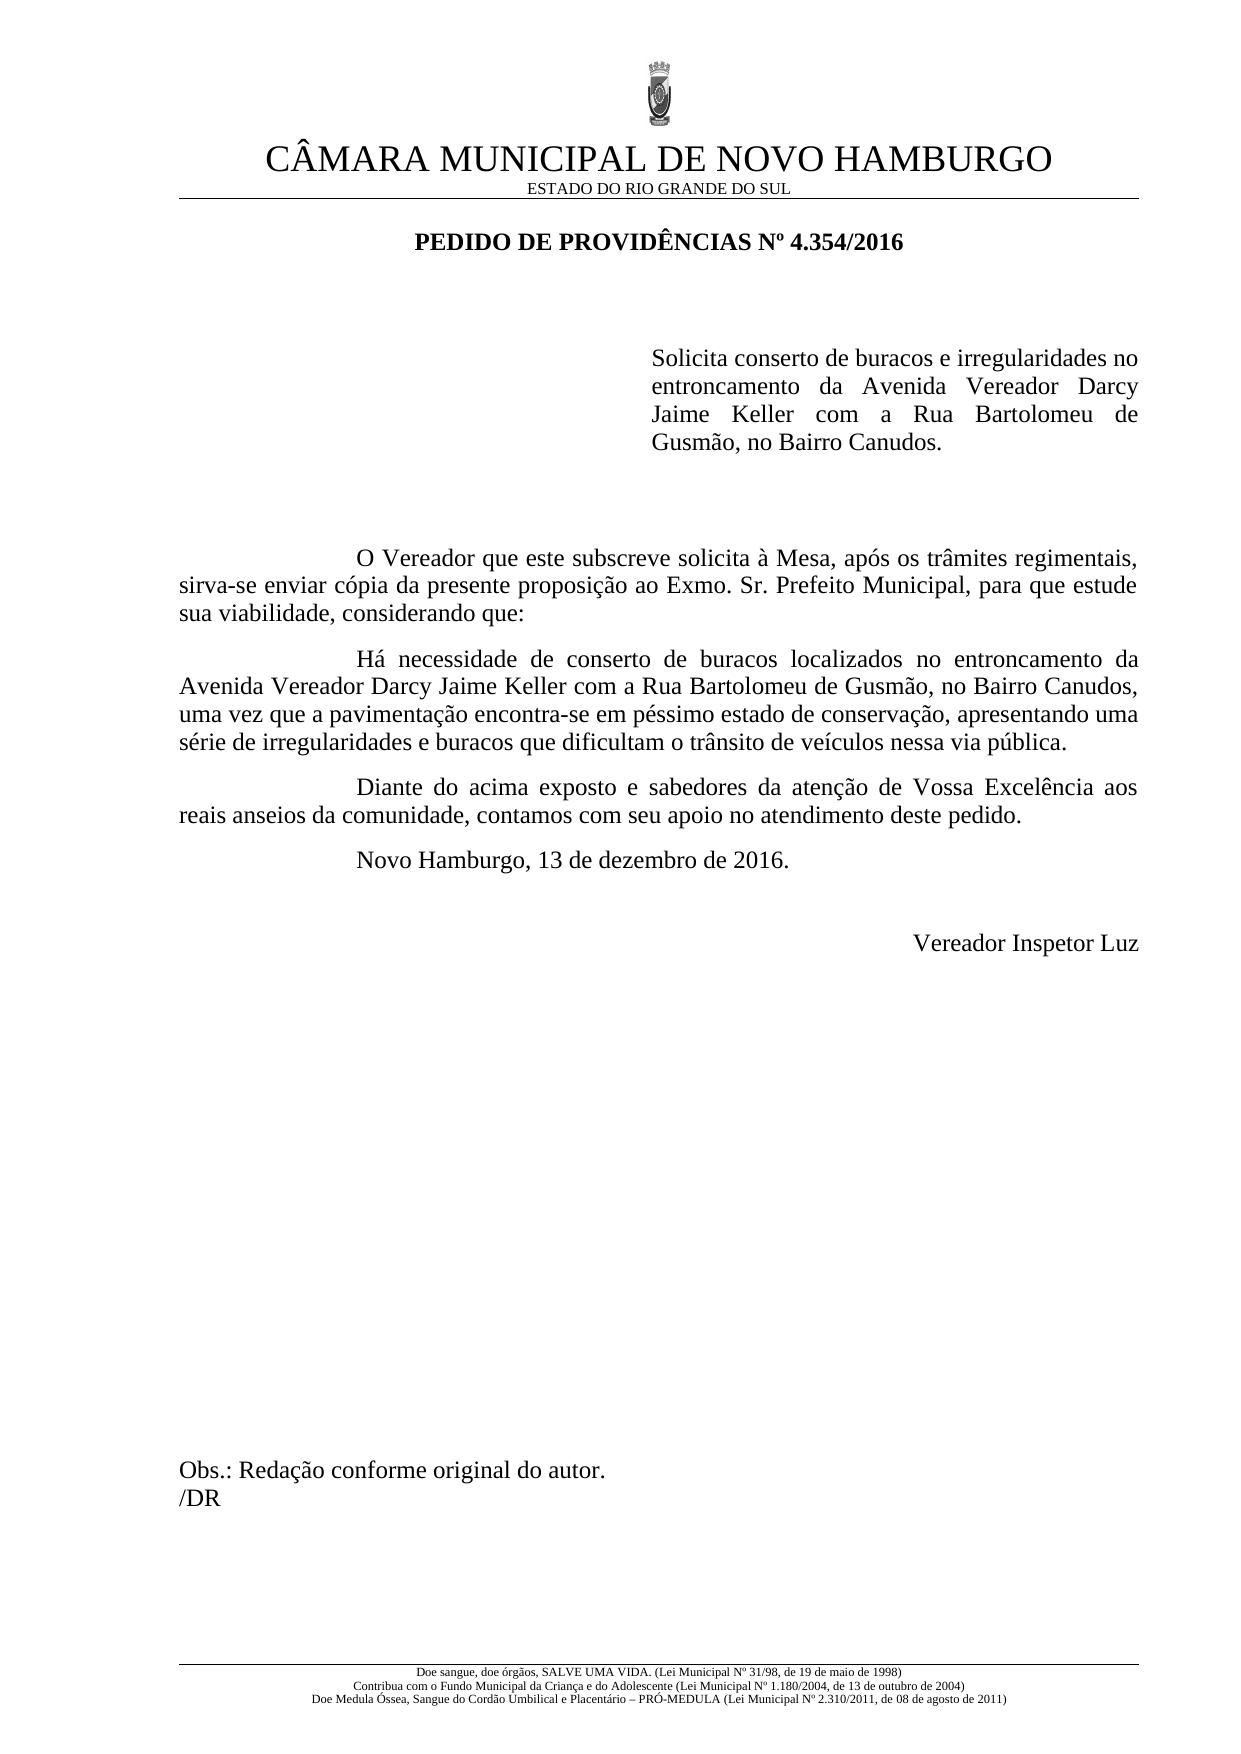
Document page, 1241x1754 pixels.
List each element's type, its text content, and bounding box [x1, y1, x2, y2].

text Novo Hamburgo, 13 de dezembro de 2016. [179, 846, 1139, 874]
text /DR [179, 1484, 1139, 1511]
text Diante do acima exposto e sabedores da atenção de Vossa Excelência aos reais anseios da comunidade, contamos com seu apoio no atendimento deste pedido. [179, 773, 1139, 829]
text Obs.: Redação conforme original do autor. [179, 1456, 1139, 1484]
text Vereador Inspetor Luz [179, 929, 1139, 957]
text PEDIDO DE PROVIDÊNCIAS Nº 4.354/2016 [179, 228, 1139, 256]
text Há necessidade de conserto de buracos localizados no entroncamento da Avenida Vereador Darcy Jaime Keller com a Rua Bartolomeu de Gusmão, no Bairro Canudos, uma vez que a pavimentação encontra-se em péssimo estado de conservação, apresentando uma série de irregularidades e buracos que dificultam o trânsito de veículos nessa via pública. [179, 645, 1139, 756]
text Solicita conserto de buracos e irregularidades no entroncamento da Avenida Vereador Darcy Jaime Keller com a Rua Bartolomeu de Gusmão, no Bairro Canudos. [651, 344, 1139, 455]
text O Vereador que este subscreve solicita à Mesa, após os trâmites regimentais, sirva-se enviar cópia da presente proposição ao Exmo. Sr. Prefeito Municipal, para que estude sua viabilidade, considerando que: [179, 544, 1139, 627]
